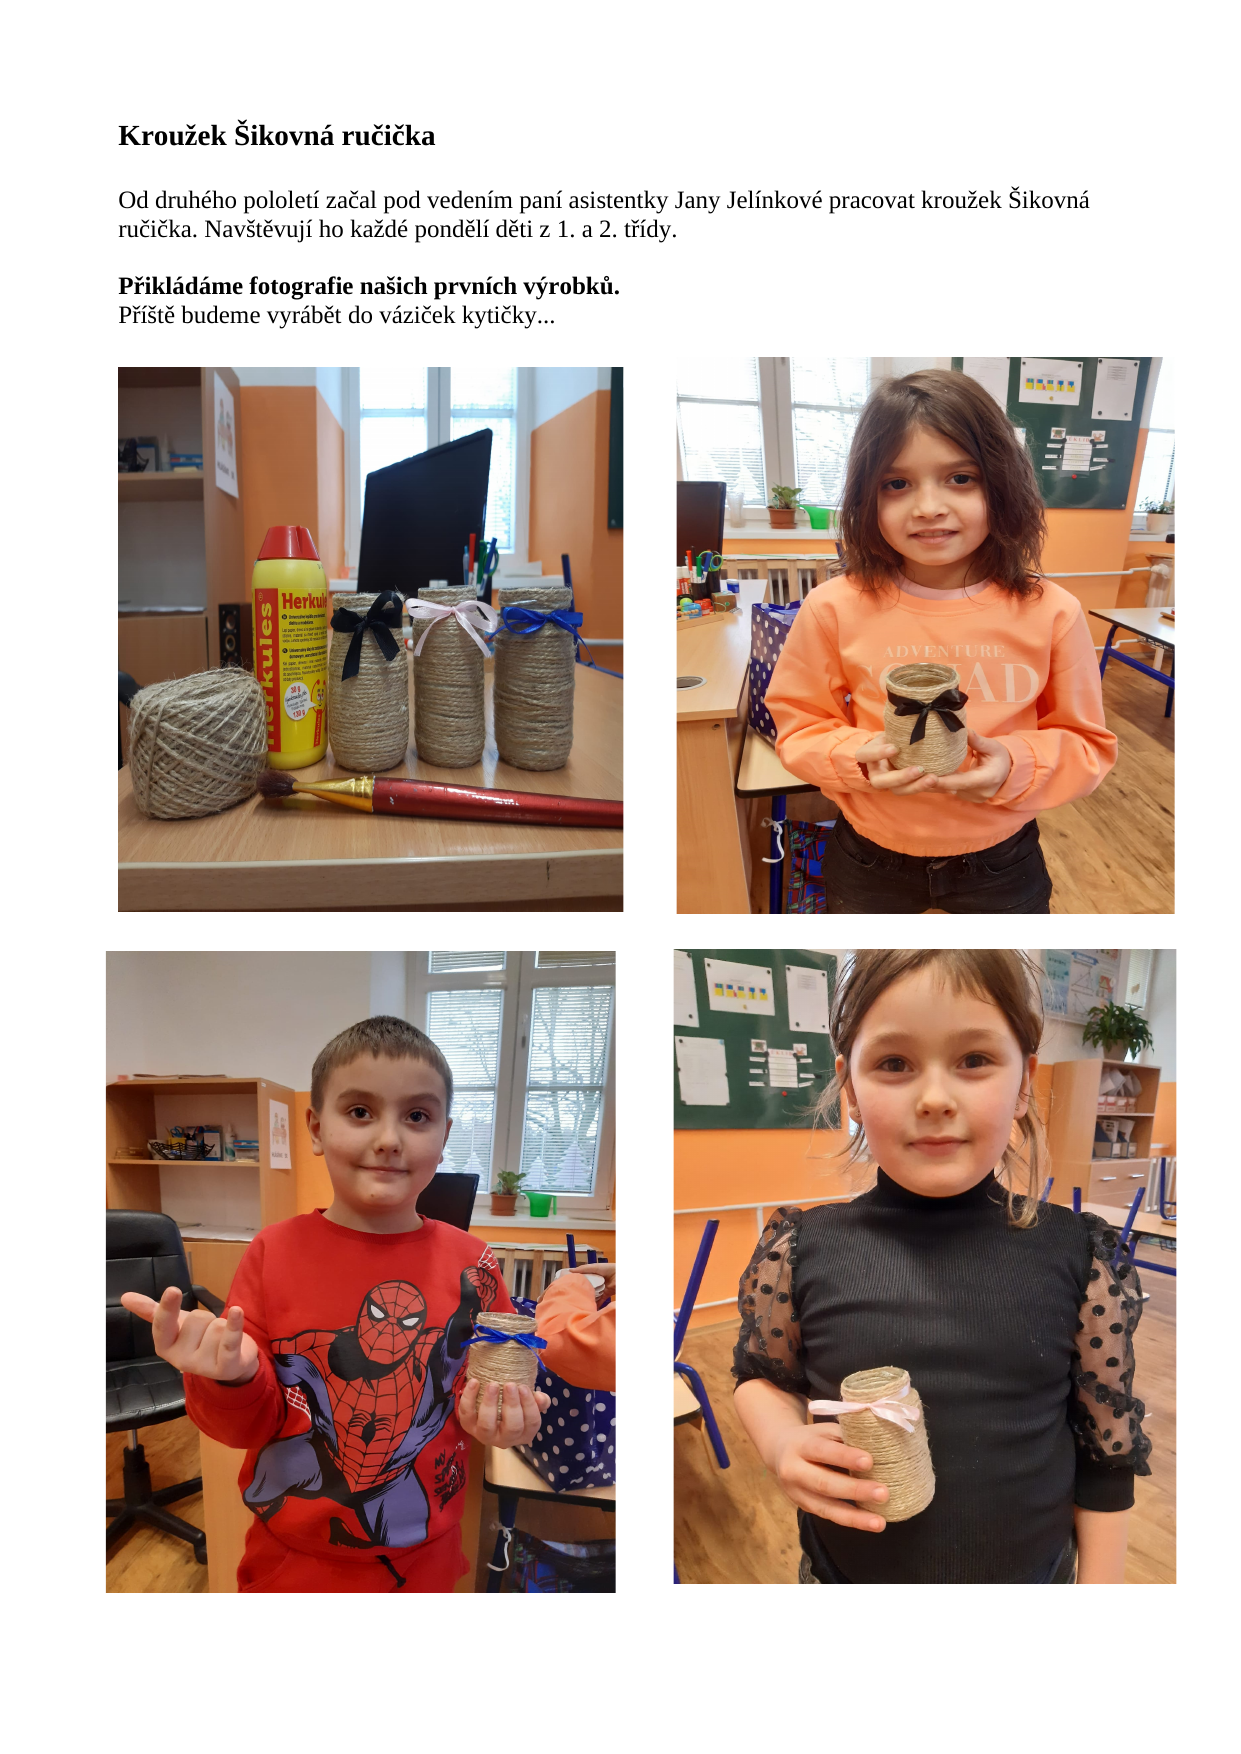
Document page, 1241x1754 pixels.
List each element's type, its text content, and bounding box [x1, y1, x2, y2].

text Příště budeme vyrábět do váziček kytičky... [118, 300, 1122, 329]
text Od druhého pololetí začal pod vedením paní asistentky Jany Jelínkové pracovat kroužek Šikovná ručička. Navštěvují ho každé pondělí děti z 1. a 2. třídy. [118, 185, 1122, 243]
text Přikládáme fotografie našich prvních výrobků. [118, 271, 1122, 300]
picture [673, 949, 1177, 1584]
picture [105, 951, 616, 1593]
picture [676, 357, 1175, 914]
text Kroužek Šikovná ručička [118, 118, 1122, 152]
picture [118, 367, 624, 912]
